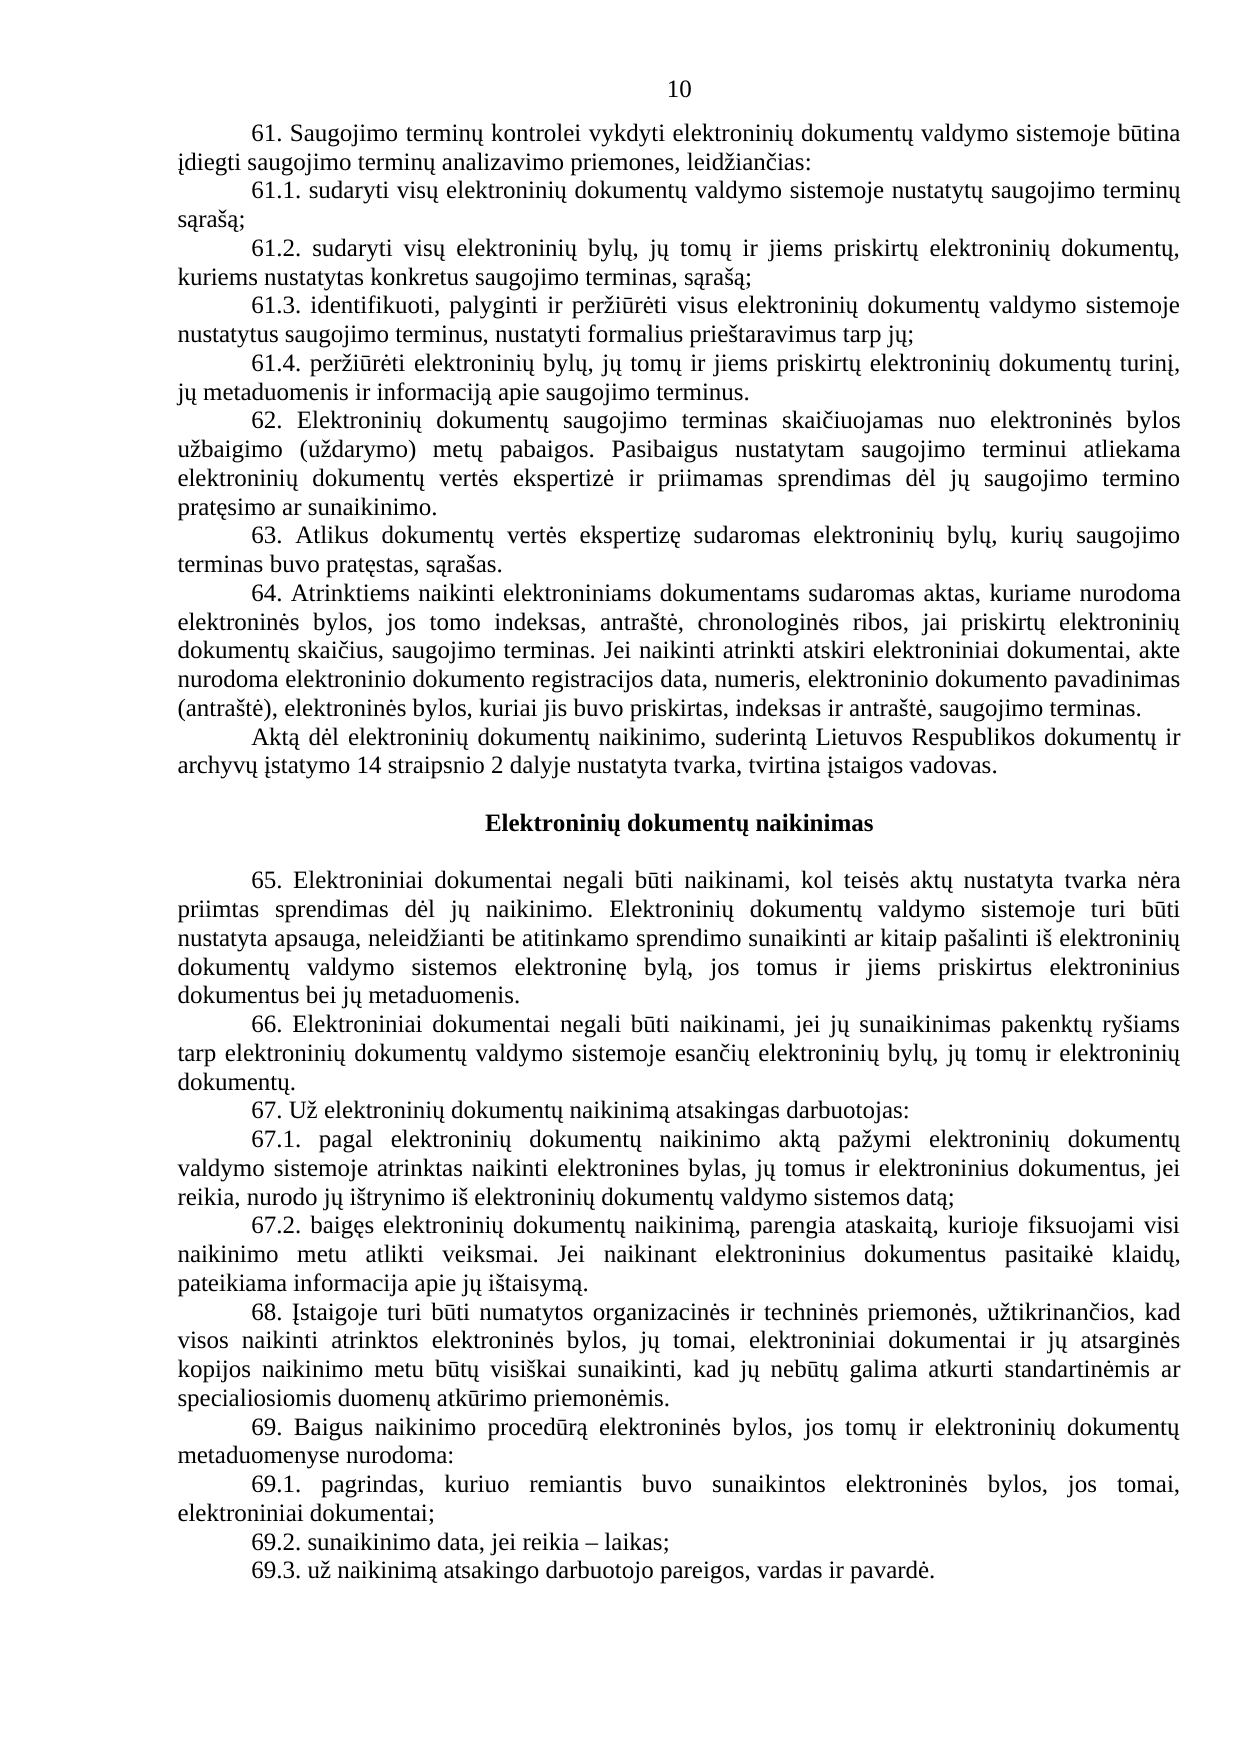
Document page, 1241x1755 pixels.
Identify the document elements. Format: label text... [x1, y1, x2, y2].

text 61. Saugojimo terminų kontrolei vykdyti elektroninių dokumentų valdymo sistemoje būtina įdiegti saugojimo terminų analizavimo priemones, leidžiančias: [177, 118, 1181, 176]
text 69.3. už naikinimą atsakingo darbuotojo pareigos, vardas ir pavardė. [177, 1556, 1181, 1584]
text 61.3. identifikuoti, palyginti ir peržiūrėti visus elektroninių dokumentų valdymo sistemoje nustatytus saugojimo terminus, nustatyti formalius prieštaravimus tarp jų; [177, 291, 1181, 348]
text 61.1. sudaryti visų elektroninių dokumentų valdymo sistemoje nustatytų saugojimo terminų sąrašą; [177, 176, 1181, 233]
text 69. Baigus naikinimo procedūrą elektroninės bylos, jos tomų ir elektroninių dokumentų metaduomenyse nurodoma: [177, 1412, 1181, 1469]
text Aktą dėl elektroninių dokumentų naikinimo, suderintą Lietuvos Respublikos dokumentų ir archyvų įstatymo 14 straipsnio 2 dalyje nustatyta tvarka, tvirtina įstaigos vadovas. [177, 722, 1181, 779]
text 66. Elektroniniai dokumentai negali būti naikinami, jei jų sunaikinimas pakenktų ryšiams tarp elektroninių dokumentų valdymo sistemoje esančių elektroninių bylų, jų tomų ir elektroninių dokumentų. [177, 1009, 1181, 1096]
text 69.2. sunaikinimo data, jei reikia – laikas; [177, 1527, 1181, 1556]
text 67. Už elektroninių dokumentų naikinimą atsakingas darbuotojas: [177, 1096, 1181, 1124]
text 62. Elektroninių dokumentų saugojimo terminas skaičiuojamas nuo elektroninės bylos užbaigimo (uždarymo) metų pabaigos. Pasibaigus nustatytam saugojimo terminui atliekama elektroninių dokumentų vertės ekspertizė ir priimamas sprendimas dėl jų saugojimo termino pratęsimo ar sunaikinimo. [177, 406, 1181, 521]
text 65. Elektroniniai dokumentai negali būti naikinami, kol teisės aktų nustatyta tvarka nėra priimtas sprendimas dėl jų naikinimo. Elektroninių dokumentų valdymo sistemoje turi būti nustatyta apsauga, neleidžianti be atitinkamo sprendimo sunaikinti ar kitaip pašalinti iš elektroninių dokumentų valdymo sistemos elektroninę bylą, jos tomus ir jiems priskirtus elektroninius dokumentus bei jų metaduomenis. [177, 866, 1181, 1009]
text 61.4. peržiūrėti elektroninių bylų, jų tomų ir jiems priskirtų elektroninių dokumentų turinį, jų metaduomenis ir informaciją apie saugojimo terminus. [177, 348, 1181, 406]
text 69.1. pagrindas, kuriuo remiantis buvo sunaikintos elektroninės bylos, jos tomai, elektroniniai dokumentai; [177, 1469, 1181, 1527]
text 63. Atlikus dokumentų vertės ekspertizę sudaromas elektroninių bylų, kurių saugojimo terminas buvo pratęstas, sąrašas. [177, 521, 1181, 578]
text 67.1. pagal elektroninių dokumentų naikinimo aktą pažymi elektroninių dokumentų valdymo sistemoje atrinktas naikinti elektronines bylas, jų tomus ir elektroninius dokumentus, jei reikia, nurodo jų ištrynimo iš elektroninių dokumentų valdymo sistemos datą; [177, 1124, 1181, 1211]
text 67.2. baigęs elektroninių dokumentų naikinimą, parengia ataskaitą, kurioje fiksuojami visi naikinimo metu atlikti veiksmai. Jei naikinant elektroninius dokumentus pasitaikė klaidų, pateikiama informacija apie jų ištaisymą. [177, 1211, 1181, 1297]
text 68. Įstaigoje turi būti numatytos organizacinės ir techninės priemonės, užtikrinančios, kad visos naikinti atrinktos elektroninės bylos, jų tomai, elektroniniai dokumentai ir jų atsarginės kopijos naikinimo metu būtų visiškai sunaikinti, kad jų nebūtų galima atkurti standartinėmis ar specialiosiomis duomenų atkūrimo priemonėmis. [177, 1297, 1181, 1412]
text 61.2. sudaryti visų elektroninių bylų, jų tomų ir jiems priskirtų elektroninių dokumentų, kuriems nustatytas konkretus saugojimo terminas, sąrašą; [177, 233, 1181, 291]
text Elektroninių dokumentų naikinimas [177, 808, 1181, 837]
text 64. Atrinktiems naikinti elektroniniams dokumentams sudaromas aktas, kuriame nurodoma elektroninės bylos, jos tomo indeksas, antraštė, chronologinės ribos, jai priskirtų elektroninių dokumentų skaičius, saugojimo terminas. Jei naikinti atrinkti atskiri elektroniniai dokumentai, akte nurodoma elektroninio dokumento registracijos data, numeris, elektroninio dokumento pavadinimas (antraštė), elektroninės bylos, kuriai jis buvo priskirtas, indeksas ir antraštė, saugojimo terminas. [177, 578, 1181, 722]
